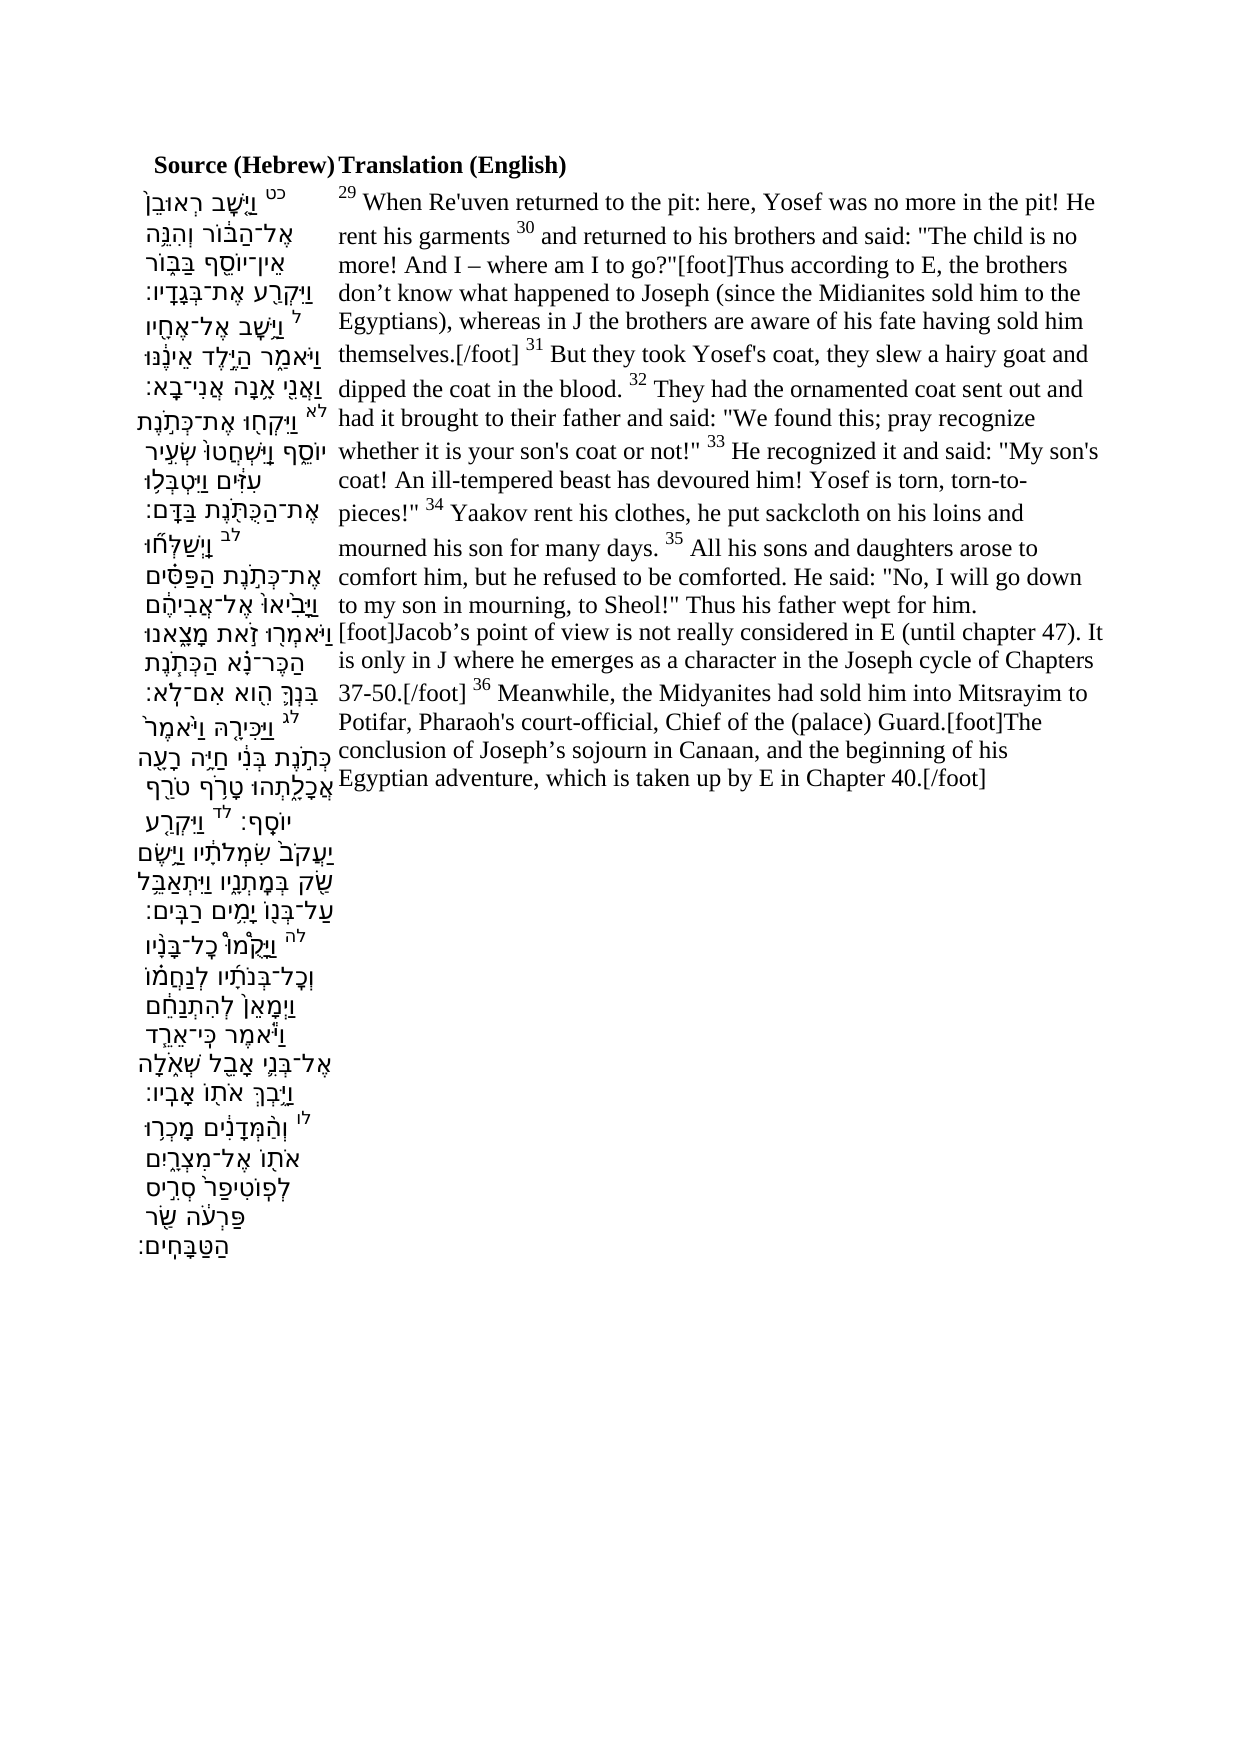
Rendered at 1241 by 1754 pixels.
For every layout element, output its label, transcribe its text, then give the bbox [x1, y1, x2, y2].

table_header Source (Hebrew) [135, 150, 336, 181]
table_cell כט וַיָּ֤שׇׁב רְאוּבֵן֙ אֶל־הַבּ֔וֹר וְהִנֵּ֥ה אֵין־יוֹסֵ֖ף בַּבּ֑וֹר וַיִּקְרַ֖ע אֶת־בְּגָדָֽיו׃ ל וַיָּ֥שׇׁב אֶל־אֶחָ֖יו וַיֹּאמַ֑ר הַיֶּ֣לֶד אֵינֶ֔נּוּ וַאֲנִ֖י אָ֥נָה אֲנִי־בָֽא׃ לא וַיִּקְח֖וּ אֶת־כְּתֹ֣נֶת יוֹסֵ֑ף וַֽיִּשְׁחֲטוּ֙ שְׂעִ֣יר עִזִּ֔ים וַיִּטְבְּל֥וּ אֶת־הַכֻּתֹּ֖נֶת בַּדָּֽם׃ לב וַֽיְשַׁלְּח֞וּ אֶת־כְּתֹ֣נֶת הַפַּסִּ֗ים וַיָּבִ֙יאוּ֙ אֶל־אֲבִיהֶ֔ם וַיֹּאמְר֖וּ זֹ֣את מָצָ֑אנוּ הַכֶּר־נָ֗א הַכְּתֹ֧נֶת בִּנְךָ֛ הִ֖וא אִם־לֹֽא׃ לג וַיַּכִּירָ֤הּ וַיֹּ֙אמֶר֙ כְּתֹ֣נֶת בְּנִ֔י חַיָּ֥ה רָעָ֖ה אֲכָלָ֑תְהוּ טָרֹ֥ף טֹרַ֖ף יוֹסֵֽף׃ לד וַיִּקְרַ֤ע יַעֲקֹב֙ שִׂמְלֹתָ֔יו וַיָּ֥שֶׂם שַׂ֖ק בְּמׇתְנָ֑יו וַיִּתְאַבֵּ֥ל עַל־בְּנ֖וֹ יָמִ֥ים רַבִּֽים׃ לה וַיָּקֻ֩מוּ֩ כׇל־בָּנָ֨יו וְכׇל־בְּנֹתָ֜יו לְנַחֲמ֗וֹ וַיְמָאֵן֙ לְהִתְנַחֵ֔ם וַיֹּ֕אמֶר כִּֽי־אֵרֵ֧ד אֶל־בְּנִ֛י אָבֵ֖ל שְׁאֹ֑לָה וַיֵּ֥בְךְּ אֹת֖וֹ אָבִֽיו׃ לו וְהַ֨מְּדָנִ֔ים מָכְר֥וּ אֹת֖וֹ אֶל־מִצְרָ֑יִם לְפֽוֹטִיפַר֙ סְרִ֣יס פַּרְעֹ֔ה שַׂ֖ר הַטַּבָּחִֽים׃ [135, 181, 336, 1262]
table_header Translation (English) [336, 150, 1105, 181]
table_cell 29 When Re'uven returned to the pit: here, Yosef was no more in the pit! He rent his garments 30 and returned to his brothers and said: "The child is no more! And I – where am I to go?"[foot]Thus according to E, the brothers don’t know what happened to Joseph (since the Midianites sold him to the Egyptians), whereas in J the brothers are aware of his fate having sold him themselves.[/foot] 31 But they took Yosef's coat, they slew a hairy goat and dipped the coat in the blood. 32 They had the ornamented coat sent out and had it brought to their father and said: "We found this; pray recognize whether it is your son's coat or not!" 33 He recognized it and said: "My son's coat! An ill-tempered beast has devoured him! Yosef is torn, torn-to-pieces!" 34 Yaakov rent his clothes, he put sackcloth on his loins and mourned his son for many days. 35 All his sons and daughters arose to comfort him, but he refused to be comforted. He said: "No, I will go down to my son in mourning, to Sheol!" Thus his father wept for him.[foot]Jacob’s point of view is not really considered in E (until chapter 47). It is only in J where he emerges as a character in the Joseph cycle of Chapters 37-50.[/foot] 36 Meanwhile, the Midyanites had sold him into Mitsrayim to Potifar, Pharaoh's court-official, Chief of the (palace) Guard.[foot]The conclusion of Joseph’s sojourn in Canaan, and the beginning of his Egyptian adventure, which is taken up by E in Chapter 40.[/foot] [336, 181, 1105, 1262]
